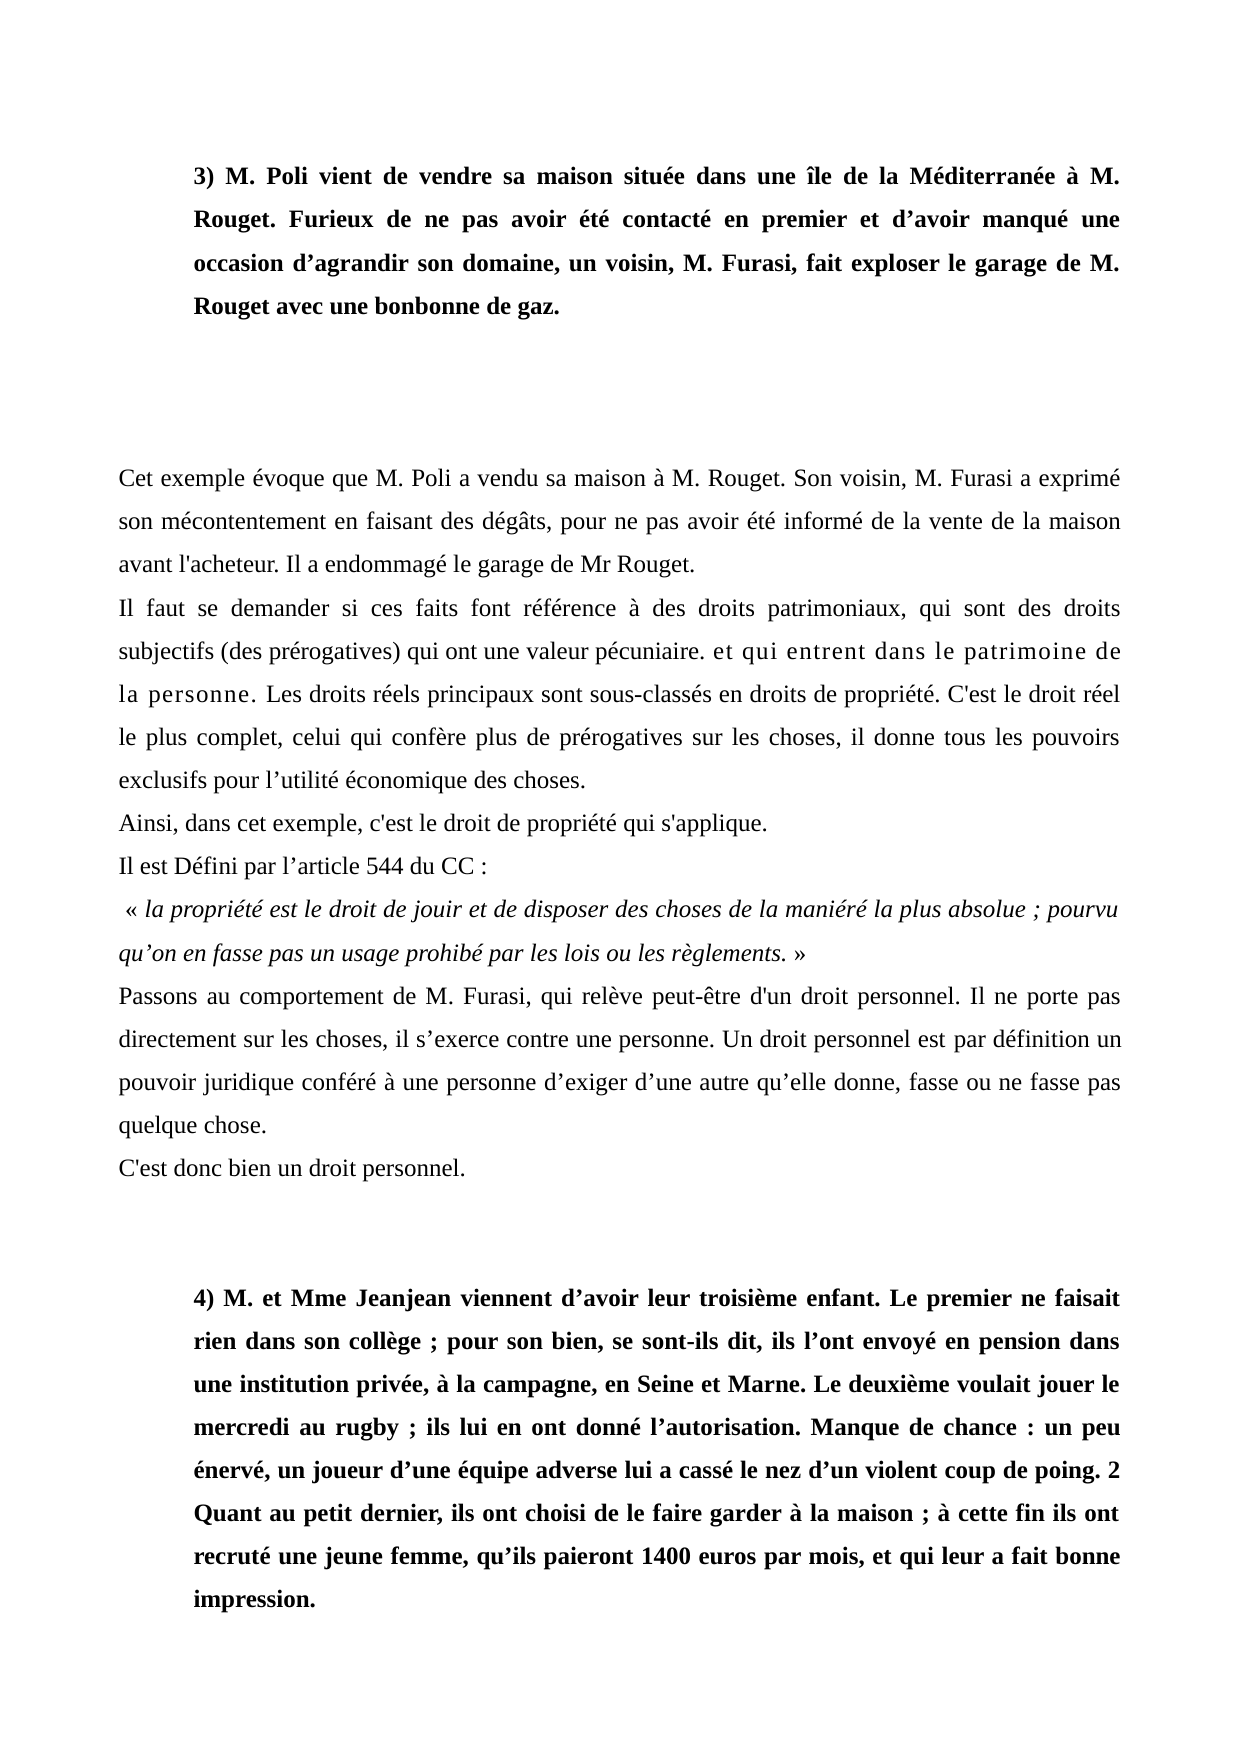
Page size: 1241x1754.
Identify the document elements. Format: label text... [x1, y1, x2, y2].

text Ainsi, dans cet exemple, c'est le droit de propriété qui s'applique. [118, 808, 1122, 837]
text Il est Défini par l’article 544 du CC : [118, 851, 1122, 880]
text Passons au comportement de M. Furasi, qui relève peut-être d'un droit personnel. Il ne porte pas directement sur les choses, il s’exerce contre une personne. Un droit personnel est par définition un pouvoir juridique conféré à une personne d’exiger d’une autre qu’elle donne, fasse ou ne fasse pas quelque chose. [118, 981, 1122, 1139]
text « la propriété est le droit de jouir et de disposer des choses de la maniéré la plus absolue ; pourvu qu’on en fasse pas un usage prohibé par les lois ou les règlements. » [118, 894, 1122, 966]
text C'est donc bien un droit personnel. [118, 1153, 1122, 1182]
text Il faut se demander si ces faits font référence à des droits patrimoniaux, qui sont des droits subjectifs (des prérogatives) qui ont une valeur pécuniaire. et qui entrent dans le patrimoine de la personne. Les droits réels principaux sont sous-classés en droits de propriété. C'est le droit réel le plus complet, celui qui confère plus de prérogatives sur les choses, il donne tous les pouvoirs exclusifs pour l’utilité économique des choses. [118, 593, 1122, 794]
list 4) M. et Mme Jeanjean viennent d’avoir leur troisième enfant. Le premier ne faisait rien dans son collège ; pour son bien, se sont-ils dit, ils l’ont envoyé en pension dans une institution privée, à la campagne, en Seine et Marne. Le deuxième voulait jouer le mercredi au rugby ; ils lui en ont donné l’autorisation. Manque de chance : un peu énervé, un joueur d’une équipe adverse lui a cassé le nez d’un violent coup de poing. 2 Quant au petit dernier, ils ont choisi de le faire garder à la maison ; à cette fin ils ont recruté une jeune femme, qu’ils paieront 1400 euros par mois, et qui leur a fait bonne impression. [156, 1283, 1122, 1613]
list 3) M. Poli vient de vendre sa maison située dans une île de la Méditerranée à M. Rouget. Furieux de ne pas avoir été contacté en premier et d’avoir manqué une occasion d’agrandir son domaine, un voisin, M. Furasi, fait exploser le garage de M. Rouget avec une bonbonne de gaz. [156, 161, 1122, 319]
text Cet exemple évoque que M. Poli a vendu sa maison à M. Rouget. Son voisin, M. Furasi a exprimé son mécontentement en faisant des dégâts, pour ne pas avoir été informé de la vente de la maison avant l'acheteur. Il a endommagé le garage de Mr Rouget. [118, 463, 1122, 578]
